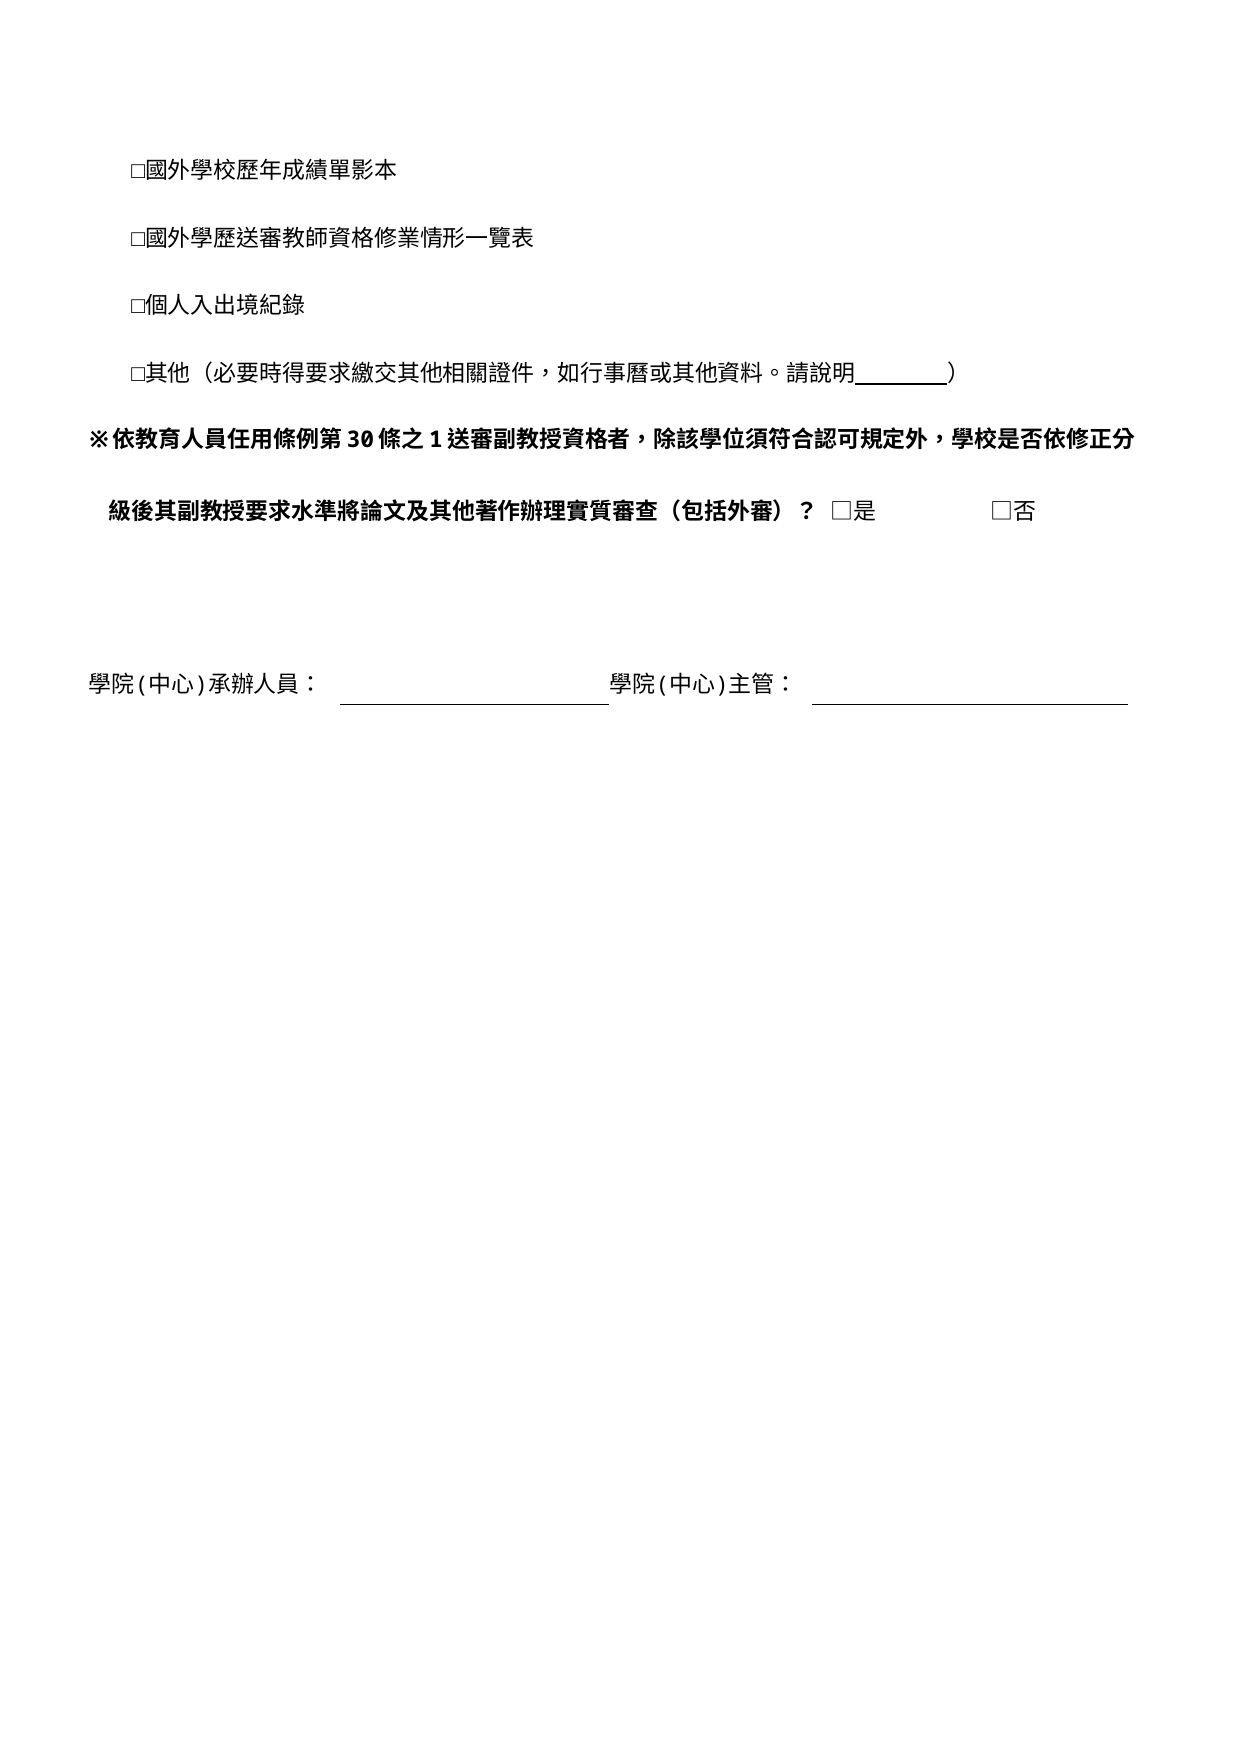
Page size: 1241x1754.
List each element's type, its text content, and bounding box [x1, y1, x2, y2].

table_header [812, 598, 1128, 704]
table_cell ※依教育人員任用條例第30條之1送審副教授資格者，除該學位須符合認可規定外，學校是否依修正分級後其副教授要求水準將論文及其他著作辦理實質審查（包括外審）？ □是 □否 [74, 396, 1157, 535]
table_header 學院(中心)承辦人員： [89, 598, 340, 704]
table_cell □國外學校歷年成績單影本 □國外學歷送審教師資格修業情形一覽表 □個人入出境紀錄 □其他（必要時得要求繳交其他相關證件，如行事曆或其他資料。請說明 ） [74, 127, 1157, 396]
table_header [340, 598, 608, 704]
table_header 學院(中心)主管： [609, 598, 812, 704]
